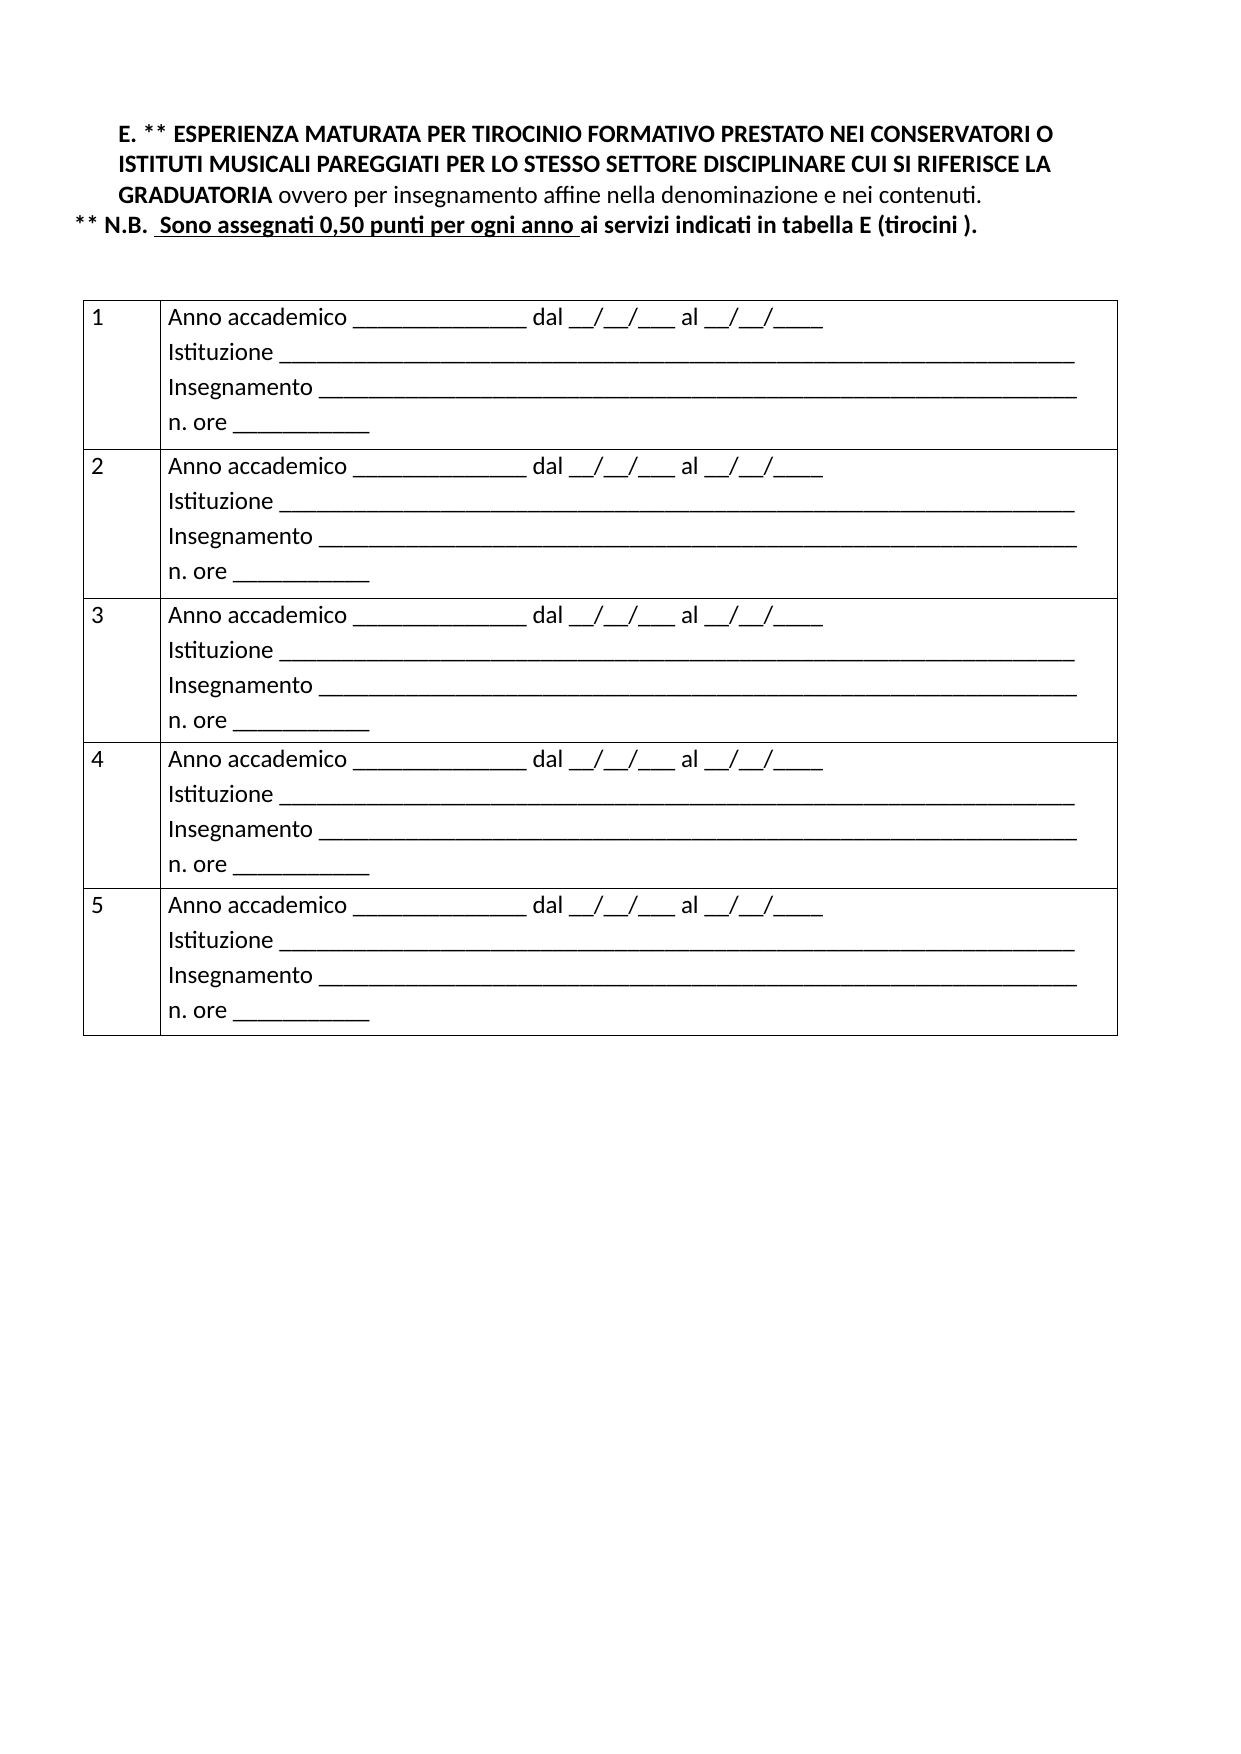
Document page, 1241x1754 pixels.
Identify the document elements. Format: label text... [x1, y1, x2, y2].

table_cell 5 [84, 889, 160, 1034]
table_cell 3 [84, 599, 160, 742]
table_cell Anno accademico ______________ dal __/__/___ al __/__/____ Istituzione ________________________________________________________________ Insegnamento _____________________________________________________________ n. ore ___________ [161, 599, 1117, 742]
table_cell Anno accademico ______________ dal __/__/___ al __/__/____ Istituzione ________________________________________________________________ Insegnamento _____________________________________________________________ n. ore ___________ [161, 743, 1117, 888]
text ** N.B. Sono assegnati 0,50 punti per ogni anno ai servizi indicati in tabella E (tirocini ). [74, 210, 1122, 240]
table_cell 4 [84, 743, 160, 888]
text [84, 266, 1149, 1048]
table_cell Anno accademico ______________ dal __/__/___ al __/__/____ Istituzione ________________________________________________________________ Insegnamento _____________________________________________________________ n. ore ___________ [161, 889, 1117, 1034]
table_cell Anno accademico ______________ dal __/__/___ al __/__/____ Istituzione ________________________________________________________________ Insegnamento _____________________________________________________________ n. ore ___________ [161, 450, 1117, 598]
table_header 1 [84, 301, 160, 449]
table_header Anno accademico ______________ dal __/__/___ al __/__/____ Istituzione ________________________________________________________________ Insegnamento _____________________________________________________________ n. ore ___________ [161, 301, 1117, 449]
text E. ** ESPERIENZA MATURATA PER TIROCINIO FORMATIVO PRESTATO NEI CONSERVATORI O ISTITUTI MUSICALI PAREGGIATI PER LO STESSO SETTORE DISCIPLINARE CUI SI RIFERISCE LA GRADUATORIA ovvero per insegnamento affine nella denominazione e nei contenuti. [118, 118, 1122, 210]
table_cell 2 [84, 450, 160, 598]
